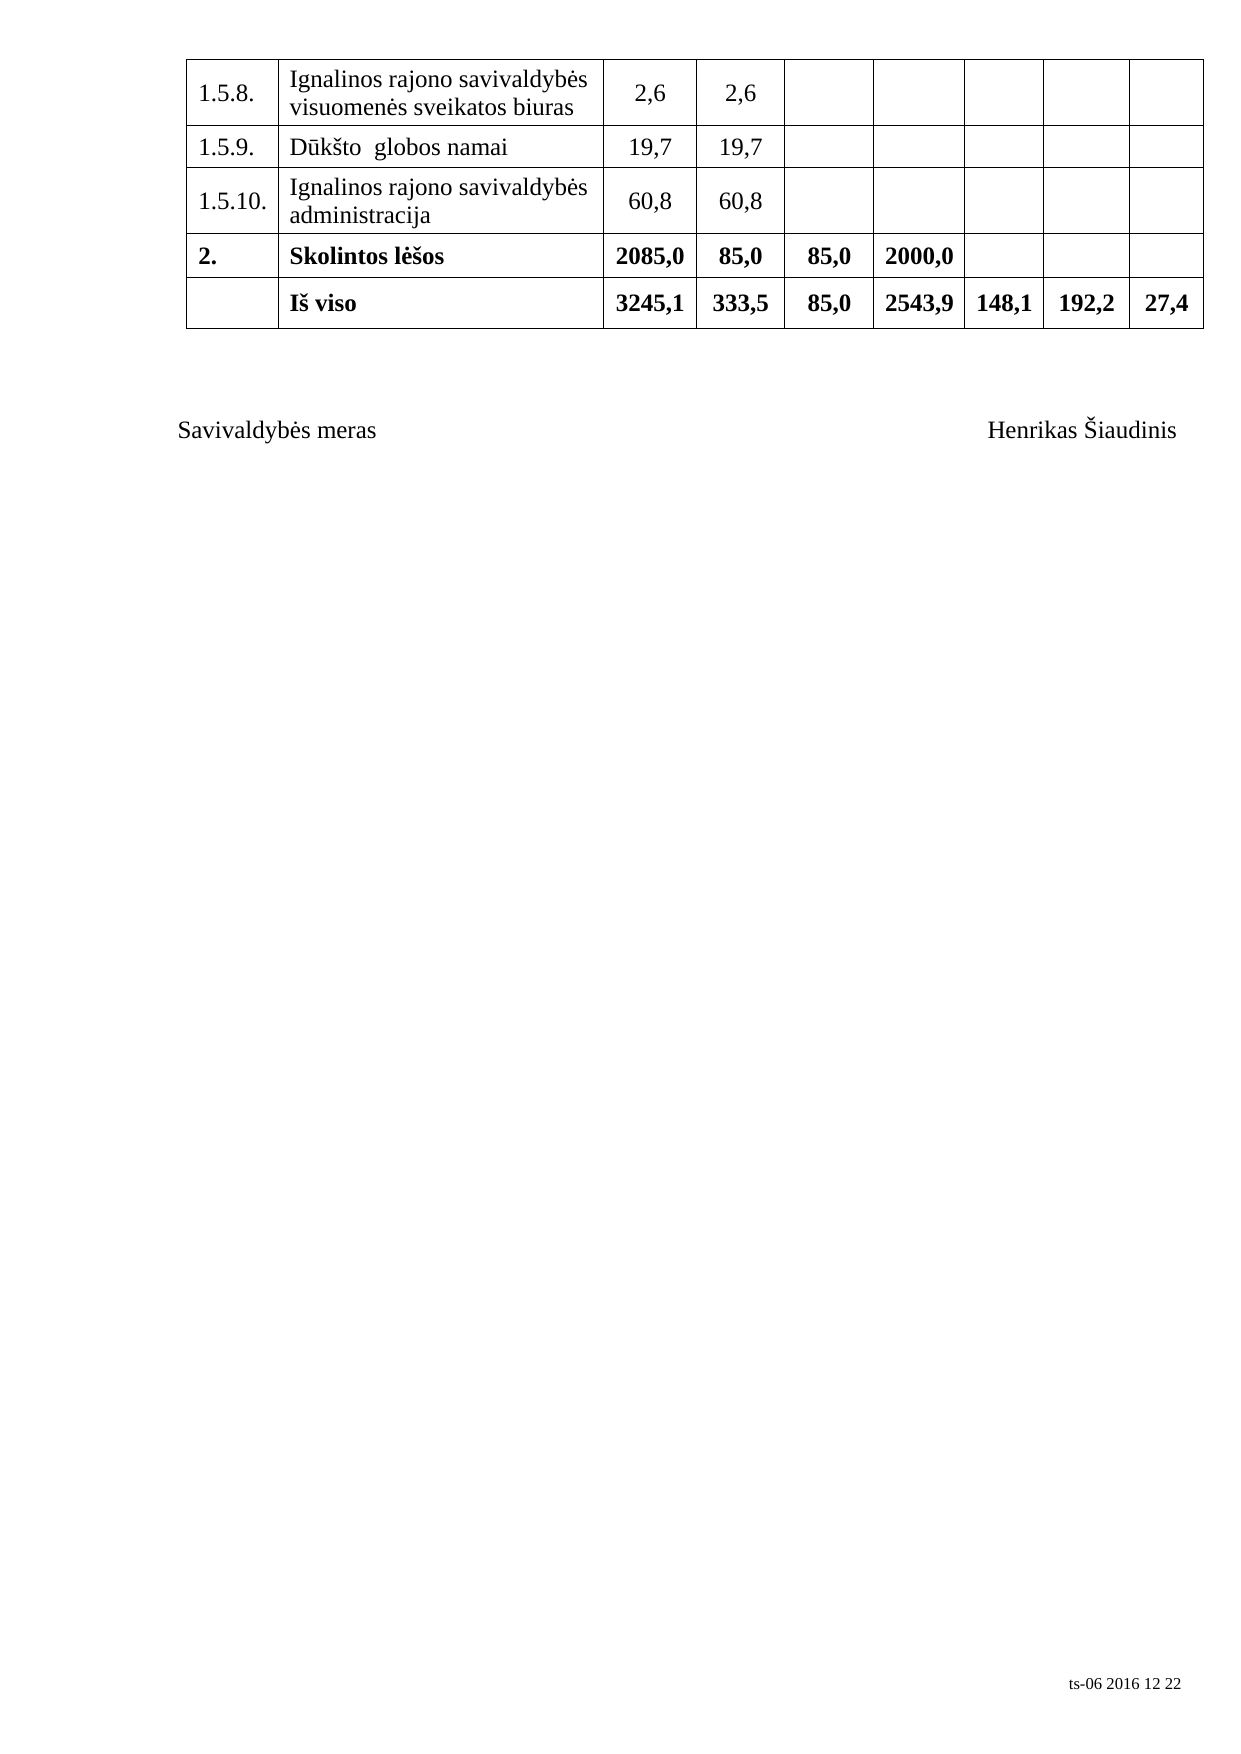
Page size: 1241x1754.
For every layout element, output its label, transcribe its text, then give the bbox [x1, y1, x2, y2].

table_cell [1044, 234, 1129, 277]
table_cell [965, 60, 1043, 125]
table_cell 60,8 [604, 168, 696, 233]
table_cell 3245,1 [604, 278, 696, 327]
table_cell [785, 126, 873, 167]
table_cell [965, 234, 1043, 277]
table_cell 2543,9 [874, 278, 964, 327]
table_cell 27,4 [1130, 278, 1203, 327]
table_cell [785, 60, 873, 125]
table_cell 19,7 [604, 126, 696, 167]
table_cell [1044, 60, 1129, 125]
table_cell [874, 60, 964, 125]
table_cell [1130, 60, 1203, 125]
table_cell 1.5.9. [187, 126, 278, 167]
table_cell 2,6 [604, 60, 696, 125]
table_cell 2. [187, 234, 278, 277]
table_cell 2,6 [697, 60, 784, 125]
table_cell [874, 168, 964, 233]
table_cell 2085,0 [604, 234, 696, 277]
table_cell [1130, 126, 1203, 167]
table_cell 148,1 [965, 278, 1043, 327]
table_cell Skolintos lėšos [279, 234, 603, 277]
table_cell [965, 168, 1043, 233]
table_cell 85,0 [785, 234, 873, 277]
table_cell 2000,0 [874, 234, 964, 277]
table_cell Ignalinos rajono savivaldybės visuomenės sveikatos biuras [279, 60, 603, 125]
table_cell 85,0 [697, 234, 784, 277]
table_cell 1.5.8. [187, 60, 278, 125]
text Savivaldybės meras Henrikas Šiaudinis [177, 415, 1181, 443]
table_cell 333,5 [697, 278, 784, 327]
table_cell [187, 278, 278, 327]
table_cell Ignalinos rajono savivaldybės administracija [279, 168, 603, 233]
table_cell [1130, 234, 1203, 277]
table_cell Dūkšto globos namai [279, 126, 603, 167]
table_cell [1130, 168, 1203, 233]
table_cell 19,7 [697, 126, 784, 167]
table_cell Iš viso [279, 278, 603, 327]
table_cell [785, 168, 873, 233]
table_cell 1.5.10. [187, 168, 278, 233]
table_cell [1044, 168, 1129, 233]
table_cell 192,2 [1044, 278, 1129, 327]
table_cell [965, 126, 1043, 167]
table_cell 85,0 [785, 278, 873, 327]
table_cell 60,8 [697, 168, 784, 233]
table_cell [1044, 126, 1129, 167]
table_cell [874, 126, 964, 167]
